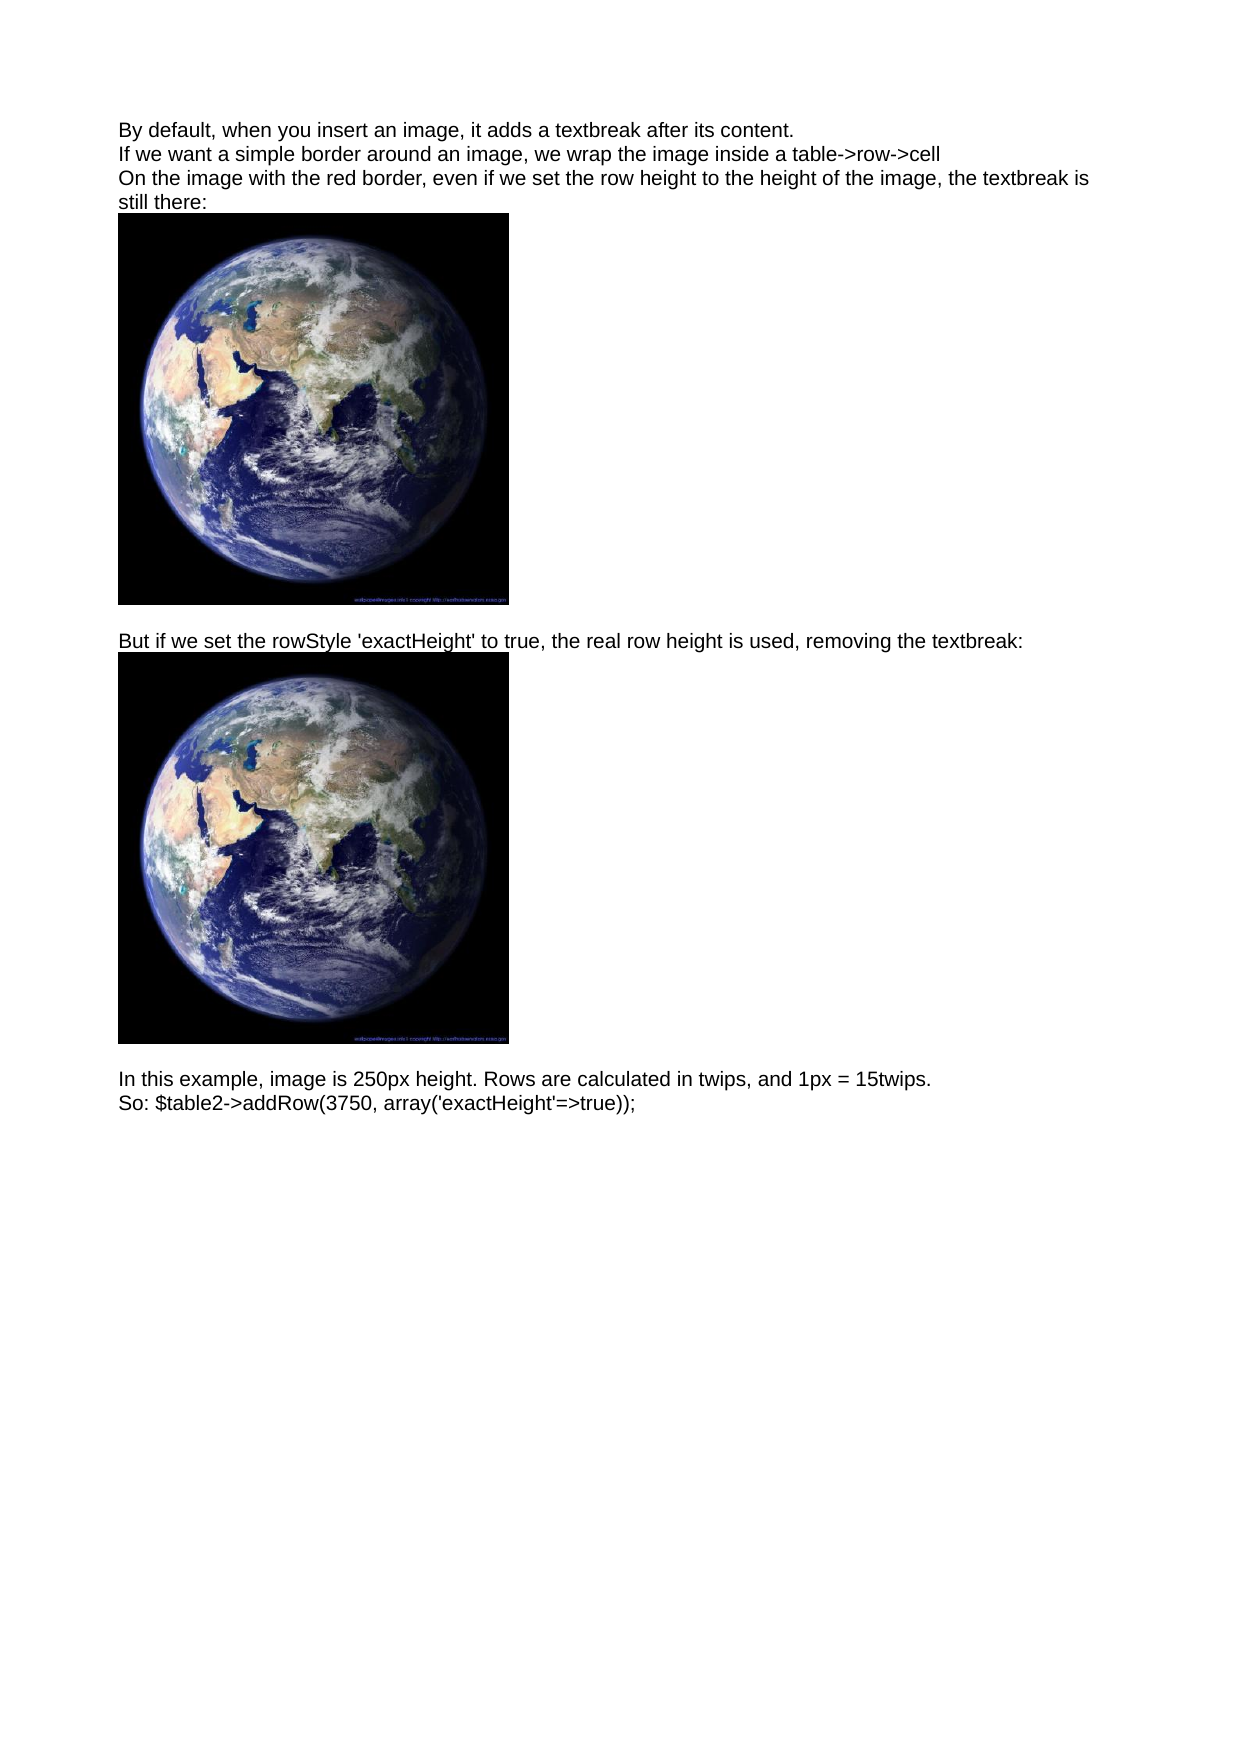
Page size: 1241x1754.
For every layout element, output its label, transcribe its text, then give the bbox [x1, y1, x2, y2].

text On the image with the red border, even if we set the row height to the height of the image, the textbreak is still there: [118, 166, 1122, 214]
text So: $table2->addRow(3750, array('exactHeight'=>true)); [118, 1091, 1122, 1115]
picture [118, 213, 509, 605]
table_header [509, 653, 1122, 1043]
table_header [509, 214, 1122, 604]
text If we want a simple border around an image, we wrap the image inside a table->row->cell [118, 142, 1122, 166]
text By default, when you insert an image, it adds a textbreak after its content. [118, 118, 1122, 142]
picture [118, 652, 509, 1044]
text But if we set the rowStyle 'exactHeight' to true, the real row height is used, removing the textbreak: [118, 628, 1122, 652]
text In this example, image is 250px height. Rows are calculated in twips, and 1px = 15twips. [118, 1067, 1122, 1091]
